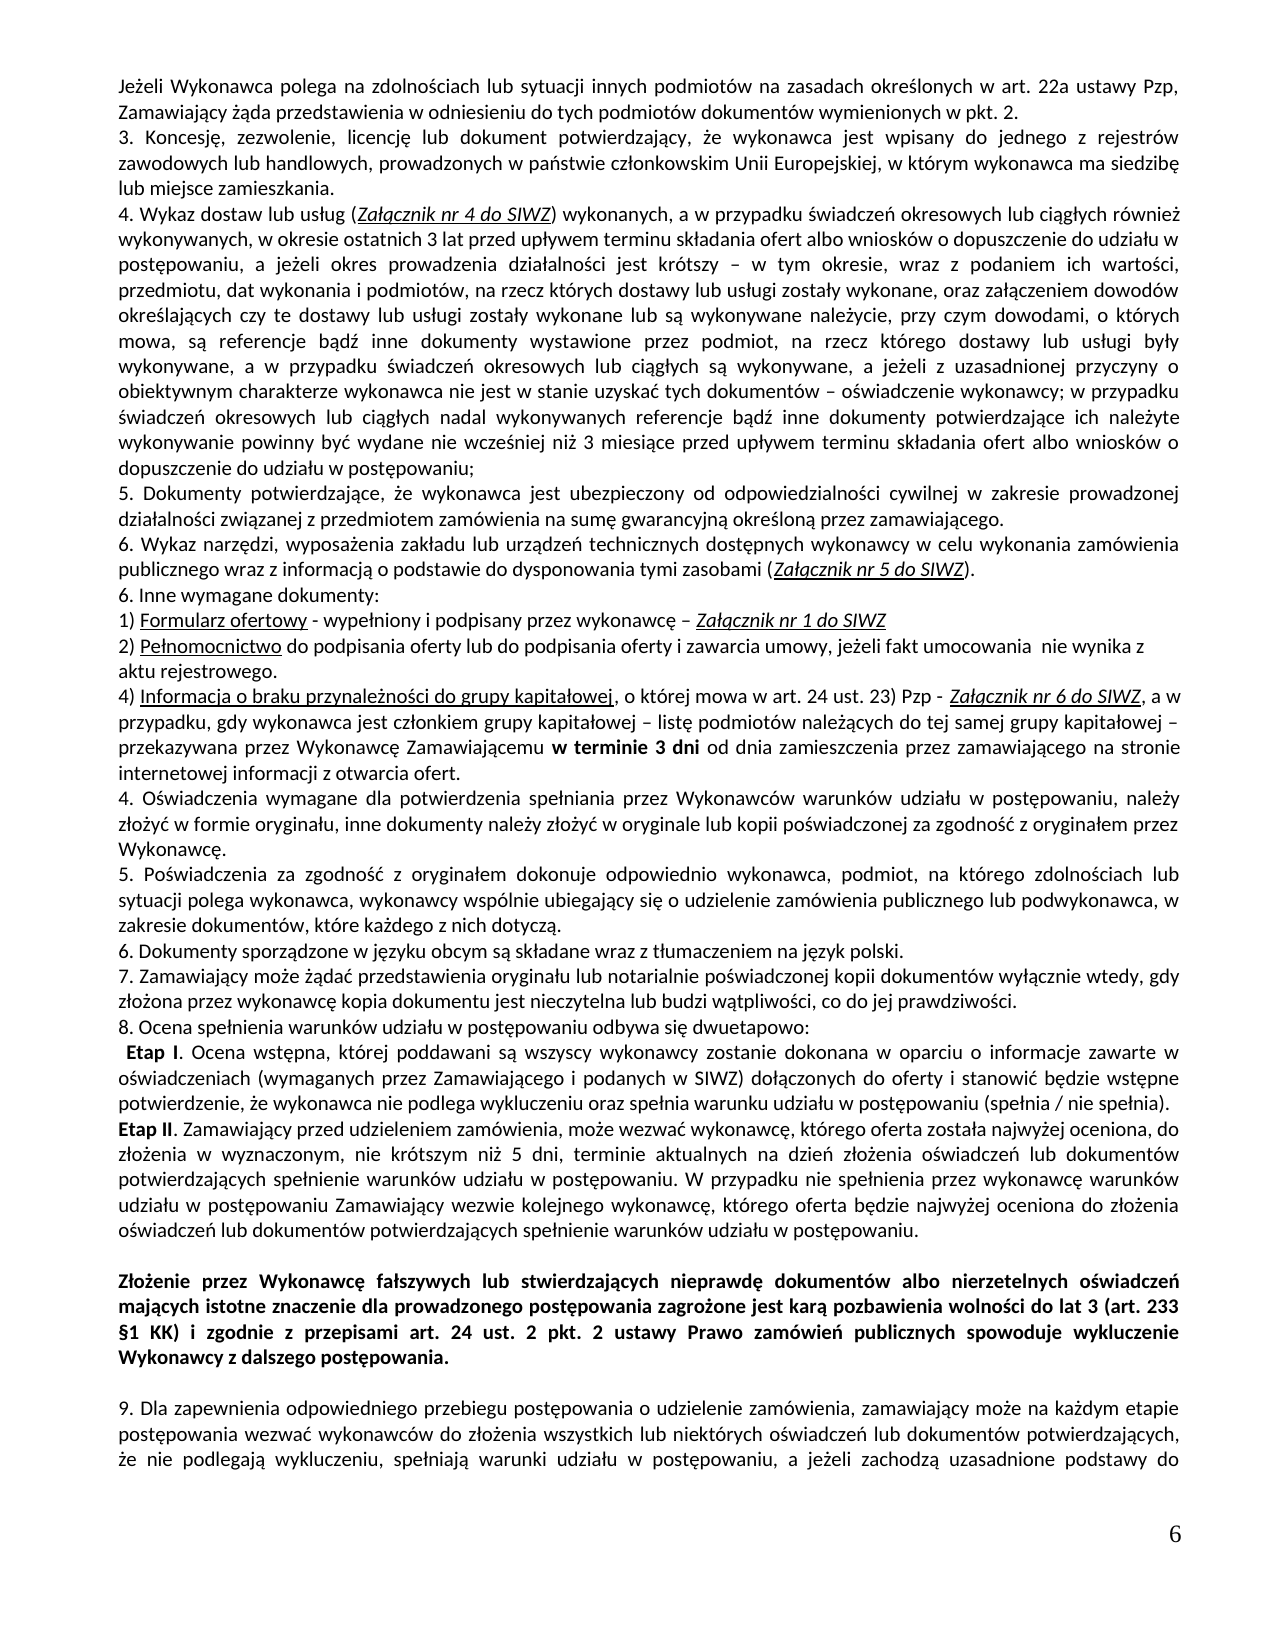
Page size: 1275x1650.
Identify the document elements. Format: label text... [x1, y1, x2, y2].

text 9. Dla zapewnienia odpowiedniego przebiegu postępowania o udzielenie zamówienia, zamawiający może na każdym etapie postępowania wezwać wykonawców do złożenia wszystkich lub niektórych oświadczeń lub dokumentów potwierdzających, że nie podlegają wykluczeniu, spełniają warunki udziału w postępowaniu, a jeżeli zachodzą uzasadnione podstawy do [118, 1395, 1181, 1472]
text 8. Ocena spełnienia warunków udziału w postępowaniu odbywa się dwuetapowo: [118, 1014, 1181, 1039]
text 6. Wykaz narzędzi, wyposażenia zakładu lub urządzeń technicznych dostępnych wykonawcy w celu wykonania zamówienia publicznego wraz z informacją o podstawie do dysponowania tymi zasobami (Załącznik nr 5 do SIWZ). [118, 531, 1181, 582]
text Etap I. Ocena wstępna, której poddawani są wszyscy wykonawcy zostanie dokonana w oparciu o informacje zawarte w oświadczeniach (wymaganych przez Zamawiającego i podanych w SIWZ) dołączonych do oferty i stanowić będzie wstępne potwierdzenie, że wykonawca nie podlega wykluczeniu oraz spełnia warunku udziału w postępowaniu (spełnia / nie spełnia). [118, 1039, 1181, 1116]
text 5. Dokumenty potwierdzające, że wykonawca jest ubezpieczony od odpowiedzialności cywilnej w zakresie prowadzonej działalności związanej z przedmiotem zamówienia na sumę gwarancyjną określoną przez zamawiającego. [118, 480, 1181, 531]
text 2) Pełnomocnictwo do podpisania oferty lub do podpisania oferty i zawarcia umowy, jeżeli fakt umocowania nie wynika z aktu rejestrowego. [118, 633, 1181, 684]
text 3. Koncesję, zezwolenie, licencję lub dokument potwierdzający, że wykonawca jest wpisany do jednego z rejestrów zawodowych lub handlowych, prowadzonych w państwie członkowskim Unii Europejskiej, w którym wykonawca ma siedzibę lub miejsce zamieszkania. [118, 124, 1181, 201]
text 4. Wykaz dostaw lub usług (Załącznik nr 4 do SIWZ) wykonanych, a w przypadku świadczeń okresowych lub ciągłych również wykonywanych, w okresie ostatnich 3 lat przed upływem terminu składania ofert albo wniosków o dopuszczenie do udziału w postępowaniu, a jeżeli okres prowadzenia działalności jest krótszy – w tym okresie, wraz z podaniem ich wartości, przedmiotu, dat wykonania i podmiotów, na rzecz których dostawy lub usługi zostały wykonane, oraz załączeniem dowodów określających czy te dostawy lub usługi zostały wykonane lub są wykonywane należycie, przy czym dowodami, o których mowa, są referencje bądź inne dokumenty wystawione przez podmiot, na rzecz którego dostawy lub usługi były wykonywane, a w przypadku świadczeń okresowych lub ciągłych są wykonywane, a jeżeli z uzasadnionej przyczyny o obiektywnym charakterze wykonawca nie jest w stanie uzyskać tych dokumentów – oświadczenie wykonawcy; w przypadku świadczeń okresowych lub ciągłych nadal wykonywanych referencje bądź inne dokumenty potwierdzające ich należyte wykonywanie powinny być wydane nie wcześniej niż 3 miesiące przed upływem terminu składania ofert albo wniosków o dopuszczenie do udziału w postępowaniu; [118, 201, 1181, 480]
text 6. Dokumenty sporządzone w języku obcym są składane wraz z tłumaczeniem na język polski. [118, 938, 1181, 963]
text 6. Inne wymagane dokumenty: [118, 582, 1181, 607]
text 4) Informacja o braku przynależności do grupy kapitałowej, o której mowa w art. 24 ust. 23) Pzp - Załącznik nr 6 do SIWZ, a w przypadku, gdy wykonawca jest członkiem grupy kapitałowej – listę podmiotów należących do tej samej grupy kapitałowej – przekazywana przez Wykonawcę Zamawiającemu w terminie 3 dni od dnia zamieszczenia przez zamawiającego na stronie internetowej informacji z otwarcia ofert. [118, 684, 1181, 785]
text 5. Poświadczenia za zgodność z oryginałem dokonuje odpowiednio wykonawca, podmiot, na którego zdolnościach lub sytuacji polega wykonawca, wykonawcy wspólnie ubiegający się o udzielenie zamówienia publicznego lub podwykonawca, w zakresie dokumentów, które każdego z nich dotyczą. [118, 862, 1181, 938]
text 4. Oświadczenia wymagane dla potwierdzenia spełniania przez Wykonawców warunków udziału w postępowaniu, należy złożyć w formie oryginału, inne dokumenty należy złożyć w oryginale lub kopii poświadczonej za zgodność z oryginałem przez Wykonawcę. [118, 785, 1181, 862]
text 1) Formularz ofertowy - wypełniony i podpisany przez wykonawcę – Załącznik nr 1 do SIWZ [118, 607, 1181, 633]
text Etap II. Zamawiający przed udzieleniem zamówienia, może wezwać wykonawcę, którego oferta została najwyżej oceniona, do złożenia w wyznaczonym, nie krótszym niż 5 dni, terminie aktualnych na dzień złożenia oświadczeń lub dokumentów potwierdzających spełnienie warunków udziału w postępowaniu. W przypadku nie spełnienia przez wykonawcę warunków udziału w postępowaniu Zamawiający wezwie kolejnego wykonawcę, którego oferta będzie najwyżej oceniona do złożenia oświadczeń lub dokumentów potwierdzających spełnienie warunków udziału w postępowaniu. [118, 1116, 1181, 1243]
text Złożenie przez Wykonawcę fałszywych lub stwierdzających nieprawdę dokumentów albo nierzetelnych oświadczeń mających istotne znaczenie dla prowadzonego postępowania zagrożone jest karą pozbawienia wolności do lat 3 (art. 233 §1 KK) i zgodnie z przepisami art. 24 ust. 2 pkt. 2 ustawy Prawo zamówień publicznych spowoduje wykluczenie Wykonawcy z dalszego postępowania. [118, 1243, 1181, 1370]
text 7. Zamawiający może żądać przedstawienia oryginału lub notarialnie poświadczonej kopii dokumentów wyłącznie wtedy, gdy złożona przez wykonawcę kopia dokumentu jest nieczytelna lub budzi wątpliwości, co do jej prawdziwości. [118, 963, 1181, 1014]
text Jeżeli Wykonawca polega na zdolnościach lub sytuacji innych podmiotów na zasadach określonych w art. 22a ustawy Pzp, Zamawiający żąda przedstawienia w odniesieniu do tych podmiotów dokumentów wymienionych w pkt. 2. [118, 74, 1181, 124]
